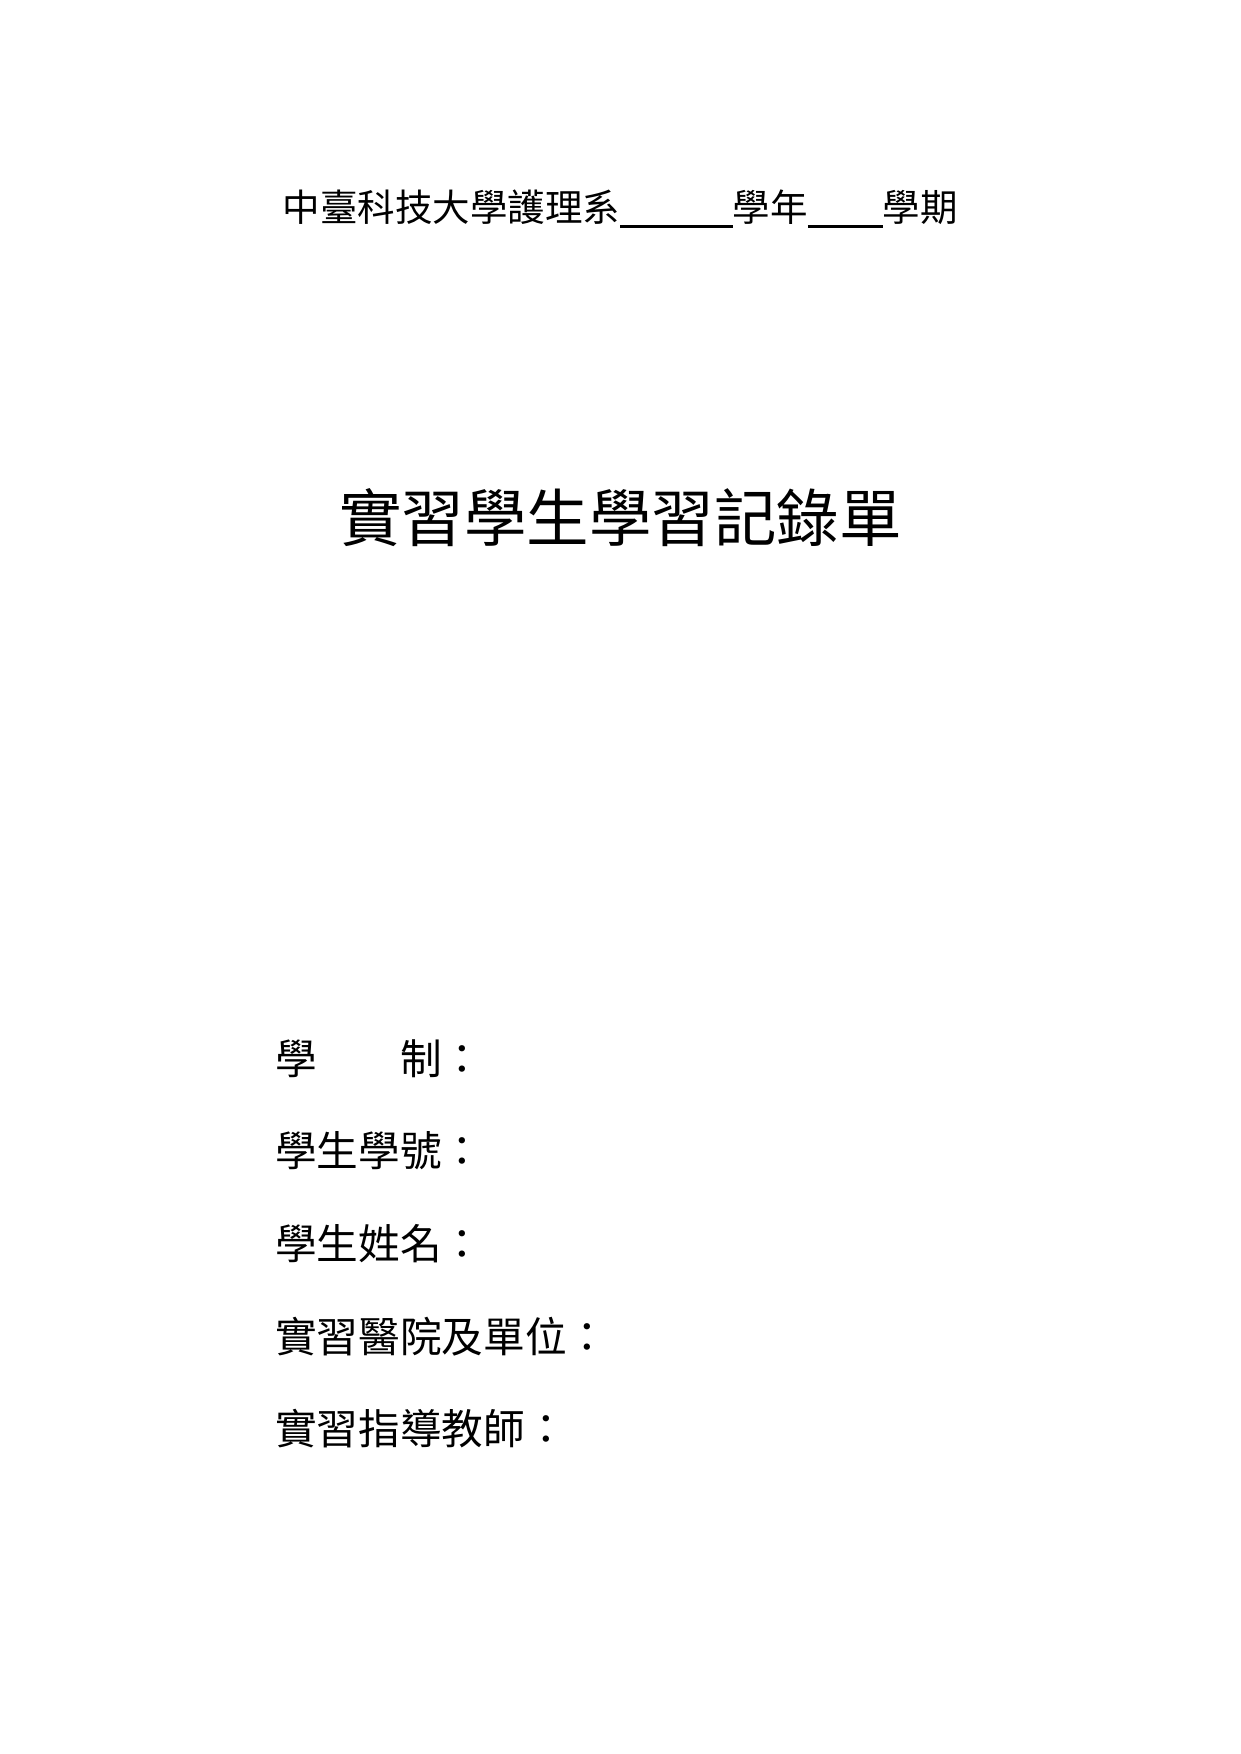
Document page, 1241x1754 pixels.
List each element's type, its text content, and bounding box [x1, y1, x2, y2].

text 學生姓名： [275, 1200, 1053, 1262]
text 實習醫院及單位： [275, 1292, 1053, 1355]
text 實習指導教師： [275, 1385, 1053, 1447]
text 實習學生學習記錄單 [187, 441, 1053, 566]
text 中臺科技大學護理系 學年 學期 [187, 164, 1053, 226]
text 學生學號： [275, 1107, 1053, 1169]
text 學 制： [275, 1014, 1053, 1077]
